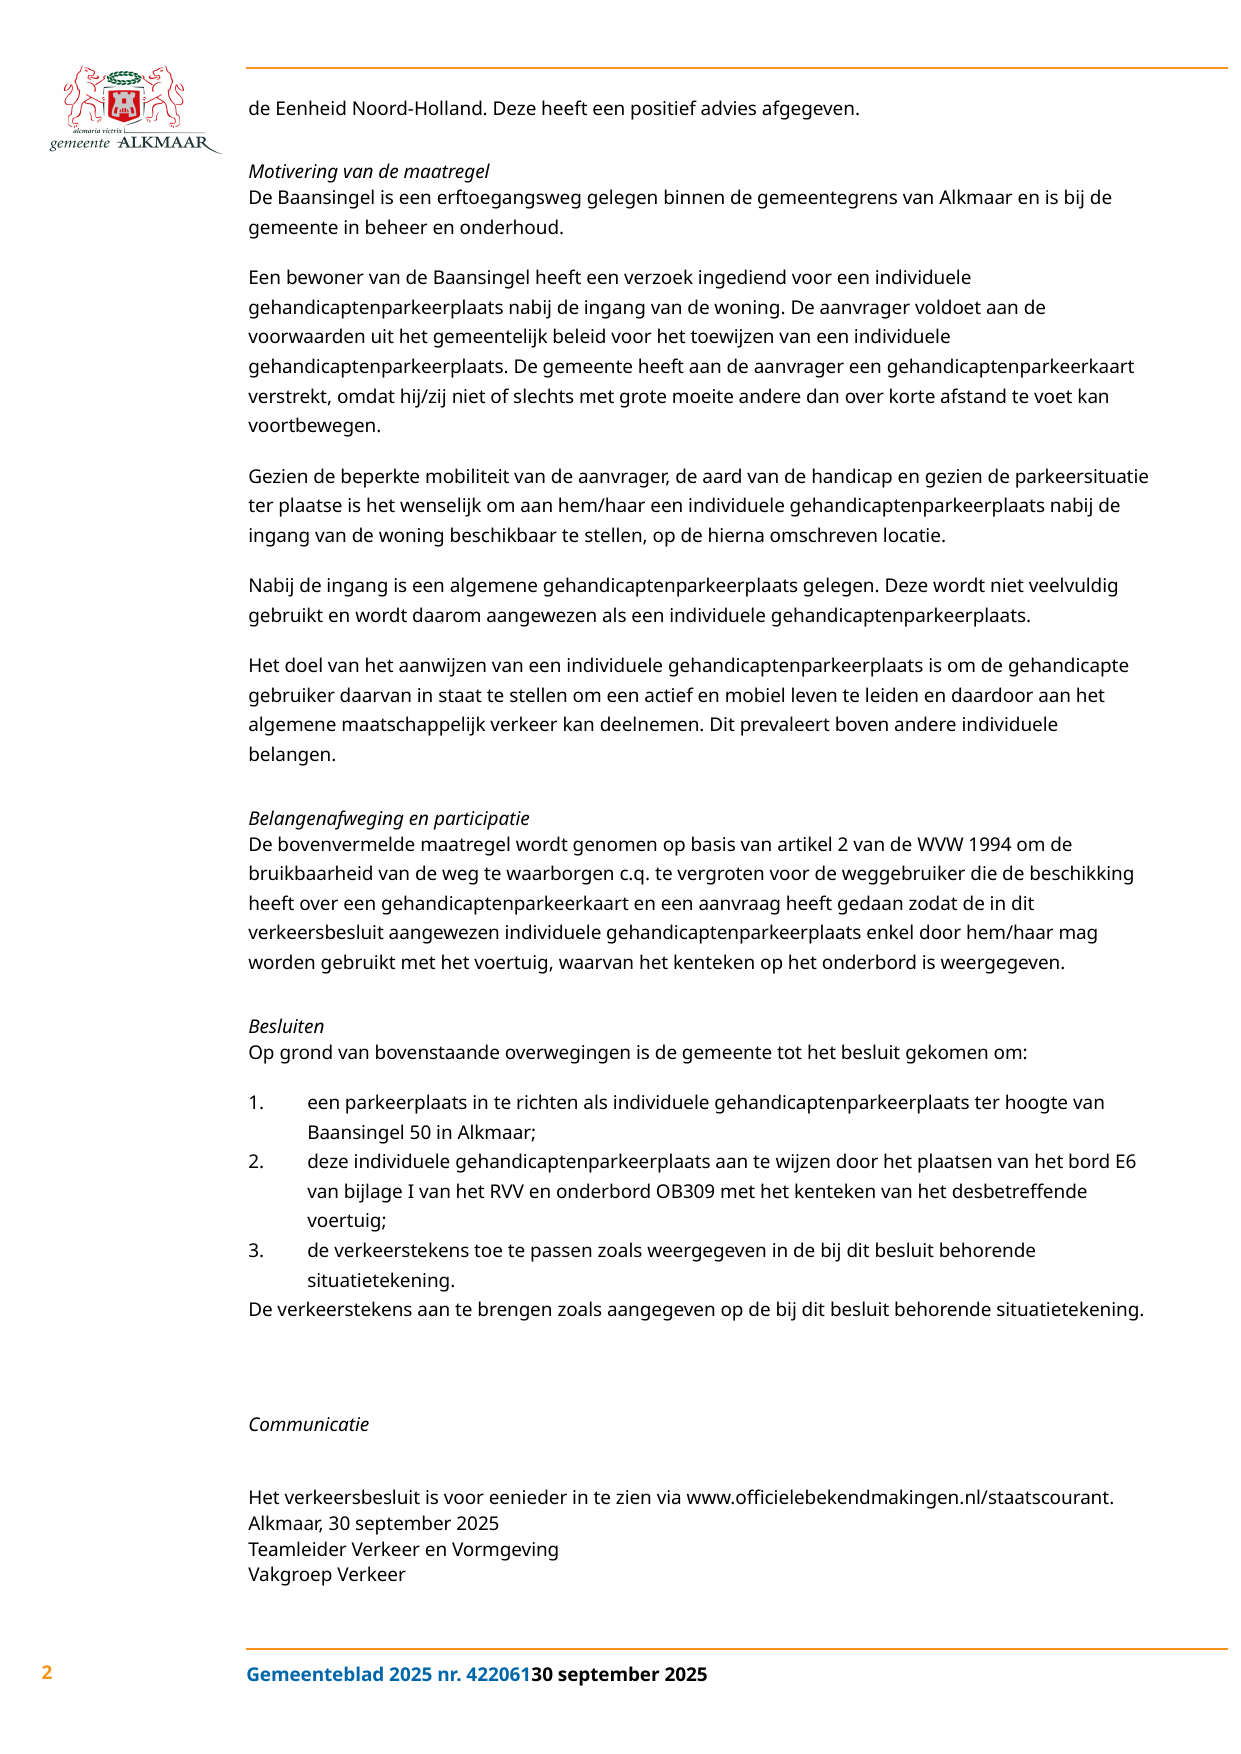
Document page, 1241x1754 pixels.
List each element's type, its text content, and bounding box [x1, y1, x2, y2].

text Het verkeersbesluit is voor eenieder in te zien via www.officielebekendmakingen.nl/staatscourant. [248, 1484, 1152, 1510]
text Op grond van bovenstaande overwegingen is de gemeente tot het besluit gekomen om: [248, 1039, 1152, 1064]
text Motivering van de maatregel [248, 159, 1152, 184]
text Gezien de beperkte mobiliteit van de aanvrager, de aard van de handicap en gezien de parkeersituatie ter plaatse is het wenselijk om aan hem/haar een individuele gehandicaptenparkeerplaats nabij de ingang van de woning beschikbaar te stellen, op de hierna omschreven locatie. [248, 463, 1152, 548]
list deze individuele gehandicaptenparkeerplaats aan te wijzen door het plaatsen van het bord E6 van bijlage I van het RVV en onderbord OB309 met het kenteken van het desbetreffende voertuig; [248, 1148, 1152, 1233]
text de Eenheid Noord-Holland. Deze heeft een positief advies afgegeven. [248, 95, 1152, 121]
text Vakgroep Verkeer [248, 1561, 1152, 1587]
text Belangenafweging en participatie [248, 805, 1152, 831]
text De Baansingel is een erftoegangsweg gelegen binnen de gemeentegrens van Alkmaar en is bij de gemeente in beheer en onderhoud. [248, 184, 1152, 240]
text Een bewoner van de Baansingel heeft een verzoek ingediend voor een individuele gehandicaptenparkeerplaats nabij de ingang van de woning. De aanvrager voldoet aan de voorwaarden uit het gemeentelijk beleid voor het toewijzen van een individuele gehandicaptenparkeerplaats. De gemeente heeft aan de aanvrager een gehandicaptenparkeerkaart verstrekt, omdat hij/zij niet of slechts met grote moeite andere dan over korte afstand te voet kan voortbewegen. [248, 264, 1152, 438]
text Besluiten [248, 1013, 1152, 1039]
list de verkeerstekens toe te passen zoals weergegeven in de bij dit besluit behorende situatietekening. [248, 1237, 1152, 1292]
list een parkeerplaats in te richten als individuele gehandicaptenparkeerplaats ter hoogte van Baansingel 50 in Alkmaar; [248, 1089, 1152, 1144]
text Teamleider Verkeer en Vormgeving [248, 1536, 1152, 1561]
picture [41, 47, 231, 172]
text Communicatie [248, 1411, 1152, 1436]
text Het doel van het aanwijzen van een individuele gehandicaptenparkeerplaats is om de gehandicapte gebruiker daarvan in staat te stellen om een actief en mobiel leven te leiden en daardoor aan het algemene maatschappelijk verkeer kan deelnemen. Dit prevaleert boven andere individuele belangen. [248, 652, 1152, 767]
text De verkeerstekens aan te brengen zoals aangegeven op de bij dit besluit behorende situatietekening. [248, 1296, 1152, 1322]
text Nabij de ingang is een algemene gehandicaptenparkeerplaats gelegen. Deze wordt niet veelvuldig gebruikt en wordt daarom aangewezen als een individuele gehandicaptenparkeerplaats. [248, 572, 1152, 628]
text De bovenvermelde maatregel wordt genomen op basis van artikel 2 van de WVW 1994 om de bruikbaarheid van de weg te waarborgen c.q. te vergroten voor de weggebruiker die de beschikking heeft over een gehandicaptenparkeerkaart en een aanvraag heeft gedaan zodat de in dit verkeersbesluit aangewezen individuele gehandicaptenparkeerplaats enkel door hem/haar mag worden gebruikt met het voertuig, waarvan het kenteken op het onderbord is weergegeven. [248, 831, 1152, 975]
text Alkmaar, 30 september 2025 [248, 1510, 1152, 1536]
